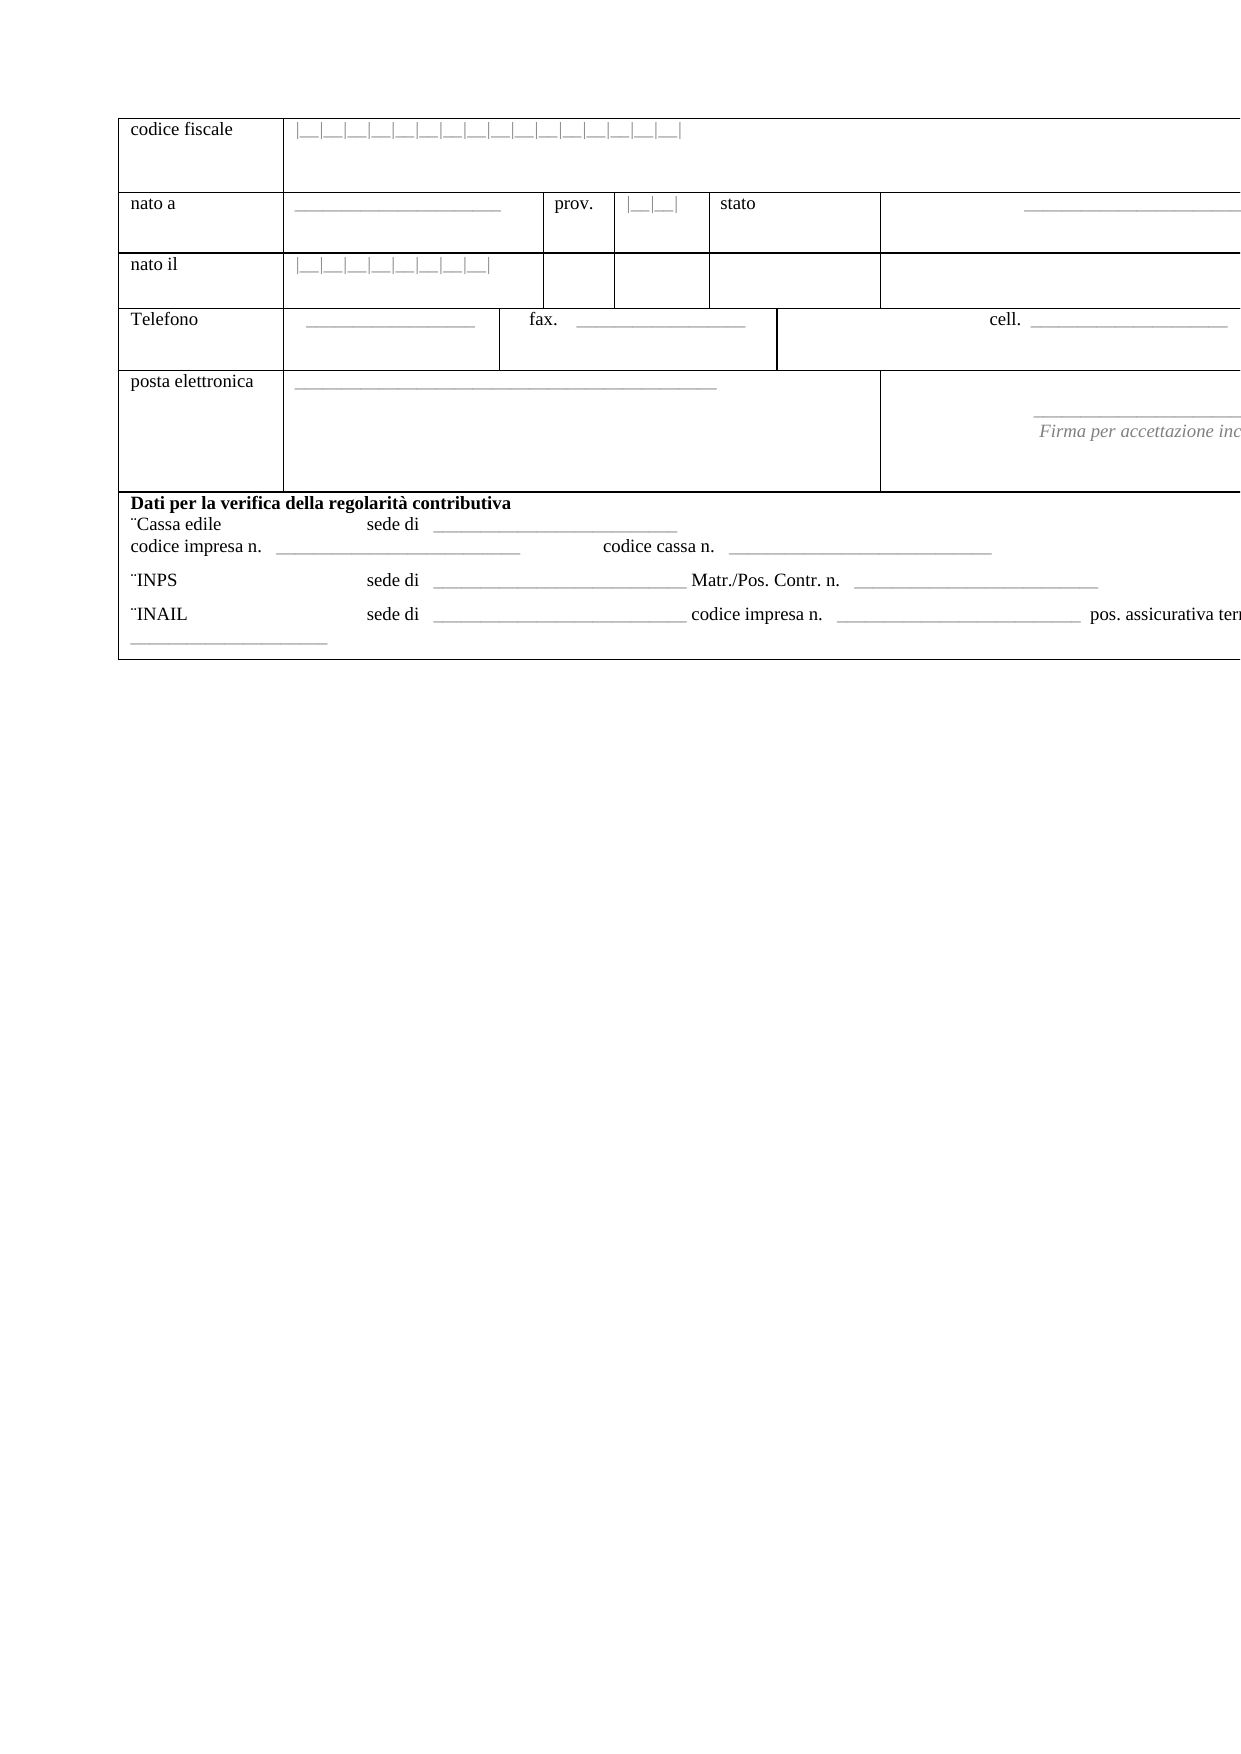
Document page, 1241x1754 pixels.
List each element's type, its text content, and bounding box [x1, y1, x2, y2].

table_cell nato a [119, 193, 283, 252]
table_cell prov. [544, 193, 614, 252]
table_cell Dati per la verifica della regolarità contributiva ¨Cassa edile sede di __________________________ codice impresa n. __________________________ codice cassa n. ____________________________ ¨INPS sede di ___________________________ Matr./Pos. Contr. n. __________________________ ¨INAIL sede di ___________________________ codice impresa n. __________________________ pos. assicurativa territoriale n. _____________________ [119, 493, 1240, 659]
table_cell [881, 254, 1240, 308]
table_cell ______________________ [284, 193, 543, 252]
table_cell posta elettronica [119, 371, 283, 491]
table_cell fax. __________________ [500, 309, 776, 370]
table_cell __________________ [284, 309, 499, 370]
table_cell stato [710, 193, 880, 252]
table_cell ___________________________ Firma per accettazione incarico [881, 371, 1240, 491]
table_cell [615, 254, 709, 308]
table_cell nato il [119, 254, 283, 308]
table_cell |__|__|__|__|__|__|__|__| [284, 254, 543, 308]
table_cell cell. _____________________ [778, 309, 1240, 370]
table_cell |__|__|__|__|__|__|__|__|__|__|__|__|__|__|__|__| [284, 119, 1240, 192]
table_cell _____________________________________________ [284, 371, 880, 491]
table_cell codice fiscale [119, 119, 283, 192]
table_cell _____________________________ [881, 193, 1240, 252]
table_cell Telefono [119, 309, 283, 370]
table_cell [544, 254, 614, 308]
table_cell |__|__| [615, 193, 709, 252]
table_cell [710, 254, 880, 308]
